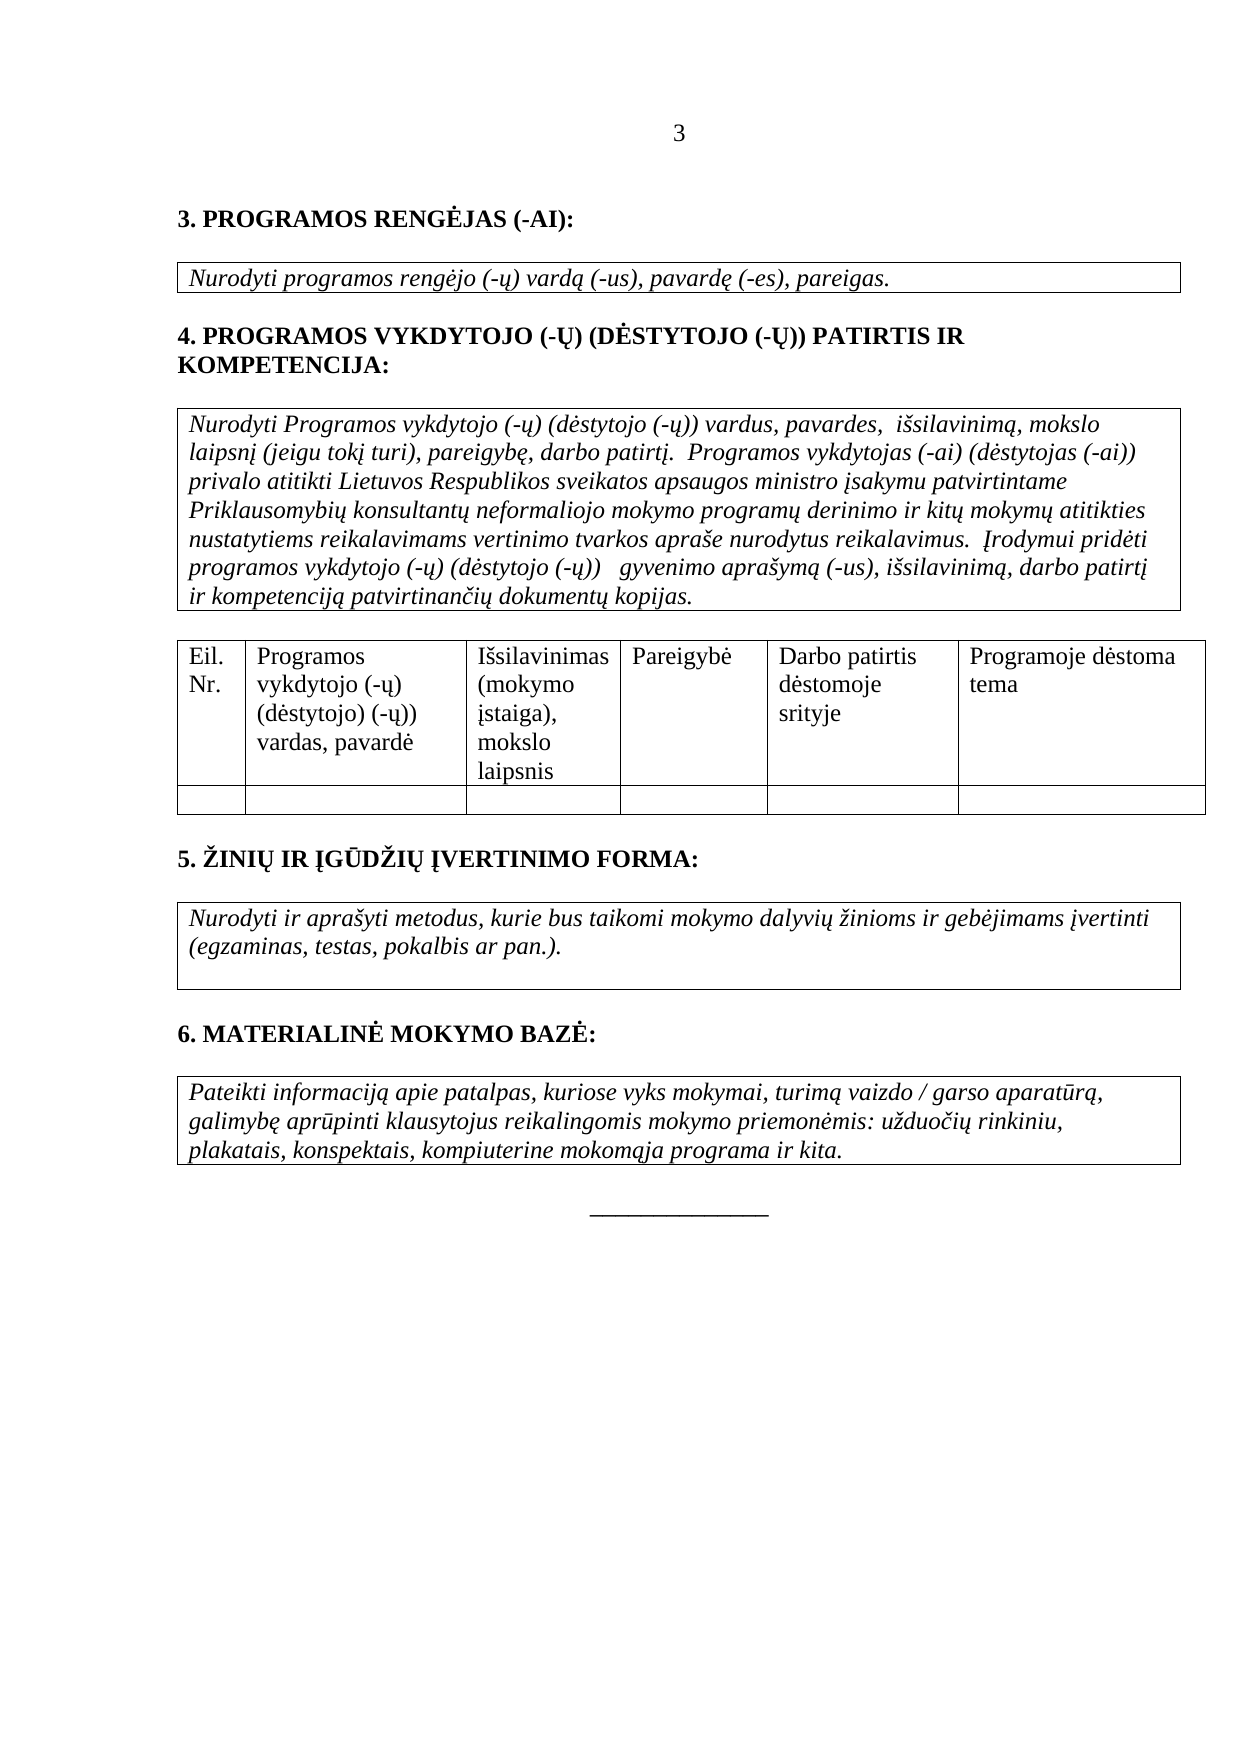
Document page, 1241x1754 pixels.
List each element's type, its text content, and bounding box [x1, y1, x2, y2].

table_cell [246, 786, 466, 814]
table_cell [621, 786, 767, 814]
table_header Nurodyti programos rengėjo (-ų) vardą (-us), pavardę (-es), pareigas. [178, 263, 1180, 292]
table_header Nurodyti Programos vykdytojo (-ų) (dėstytojo (-ų)) vardus, pavardes, išsilavinimą, mokslo laipsnį (jeigu tokį turi), pareigybę, darbo patirtį. Programos vykdytojas (-ai) (dėstytojas (-ai)) privalo atitikti Lietuvos Respublikos sveikatos apsaugos ministro įsakymu patvirtintame Priklausomybių konsultantų neformaliojo mokymo programų derinimo ir kitų mokymų atitikties nustatytiems reikalavimams vertinimo tvarkos apraše nurodytus reikalavimus. Įrodymui pridėti programos vykdytojo (-ų) (dėstytojo (-ų)) gyvenimo aprašymą (-us), išsilavinimą, darbo patirtį ir kompetenciją patvirtinančių dokumentų kopijas. [178, 409, 1180, 610]
text 5. ŽINIŲ IR ĮGŪDŽIŲ ĮVERTINIMO FORMA: [177, 844, 1181, 873]
table_header Programoje dėstoma tema [959, 641, 1205, 784]
table_header Darbo patirtis dėstomoje srityje [768, 641, 958, 784]
table_cell [178, 786, 245, 814]
table_cell [467, 786, 620, 814]
text ______________ [177, 1191, 1181, 1217]
table_header Išsilavinimas (mokymo įstaiga), mokslo laipsnis [467, 641, 620, 784]
text 4. PROGRAMOS VYKDYTOJO (-Ų) (DĖSTYTOJO (-Ų)) PATIRTIS IR KOMPETENCIJA: [177, 321, 1181, 379]
table_cell [768, 786, 958, 814]
table_header Eil. Nr. [178, 641, 245, 784]
table_header Pateikti informaciją apie patalpas, kuriose vyks mokymai, turimą vaizdo / garso aparatūrą, galimybę aprūpinti klausytojus reikalingomis mokymo priemonėmis: užduočių rinkiniu, plakatais, konspektais, kompiuterine mokomąja programa ir kita. [178, 1077, 1180, 1163]
table_cell [959, 786, 1205, 814]
table_header Nurodyti ir aprašyti metodus, kurie bus taikomi mokymo dalyvių žinioms ir gebėjimams įvertinti (egzaminas, testas, pokalbis ar pan.). [178, 903, 1180, 989]
text 6. MATERIALINĖ MOKYMO BAZĖ: [177, 1019, 1181, 1047]
table_header Pareigybė [621, 641, 767, 784]
text 3. PROGRAMOS RENGĖJAS (-AI): [177, 204, 1181, 233]
table_header Programos vykdytojo (-ų) (dėstytojo) (-ų)) vardas, pavardė [246, 641, 466, 784]
